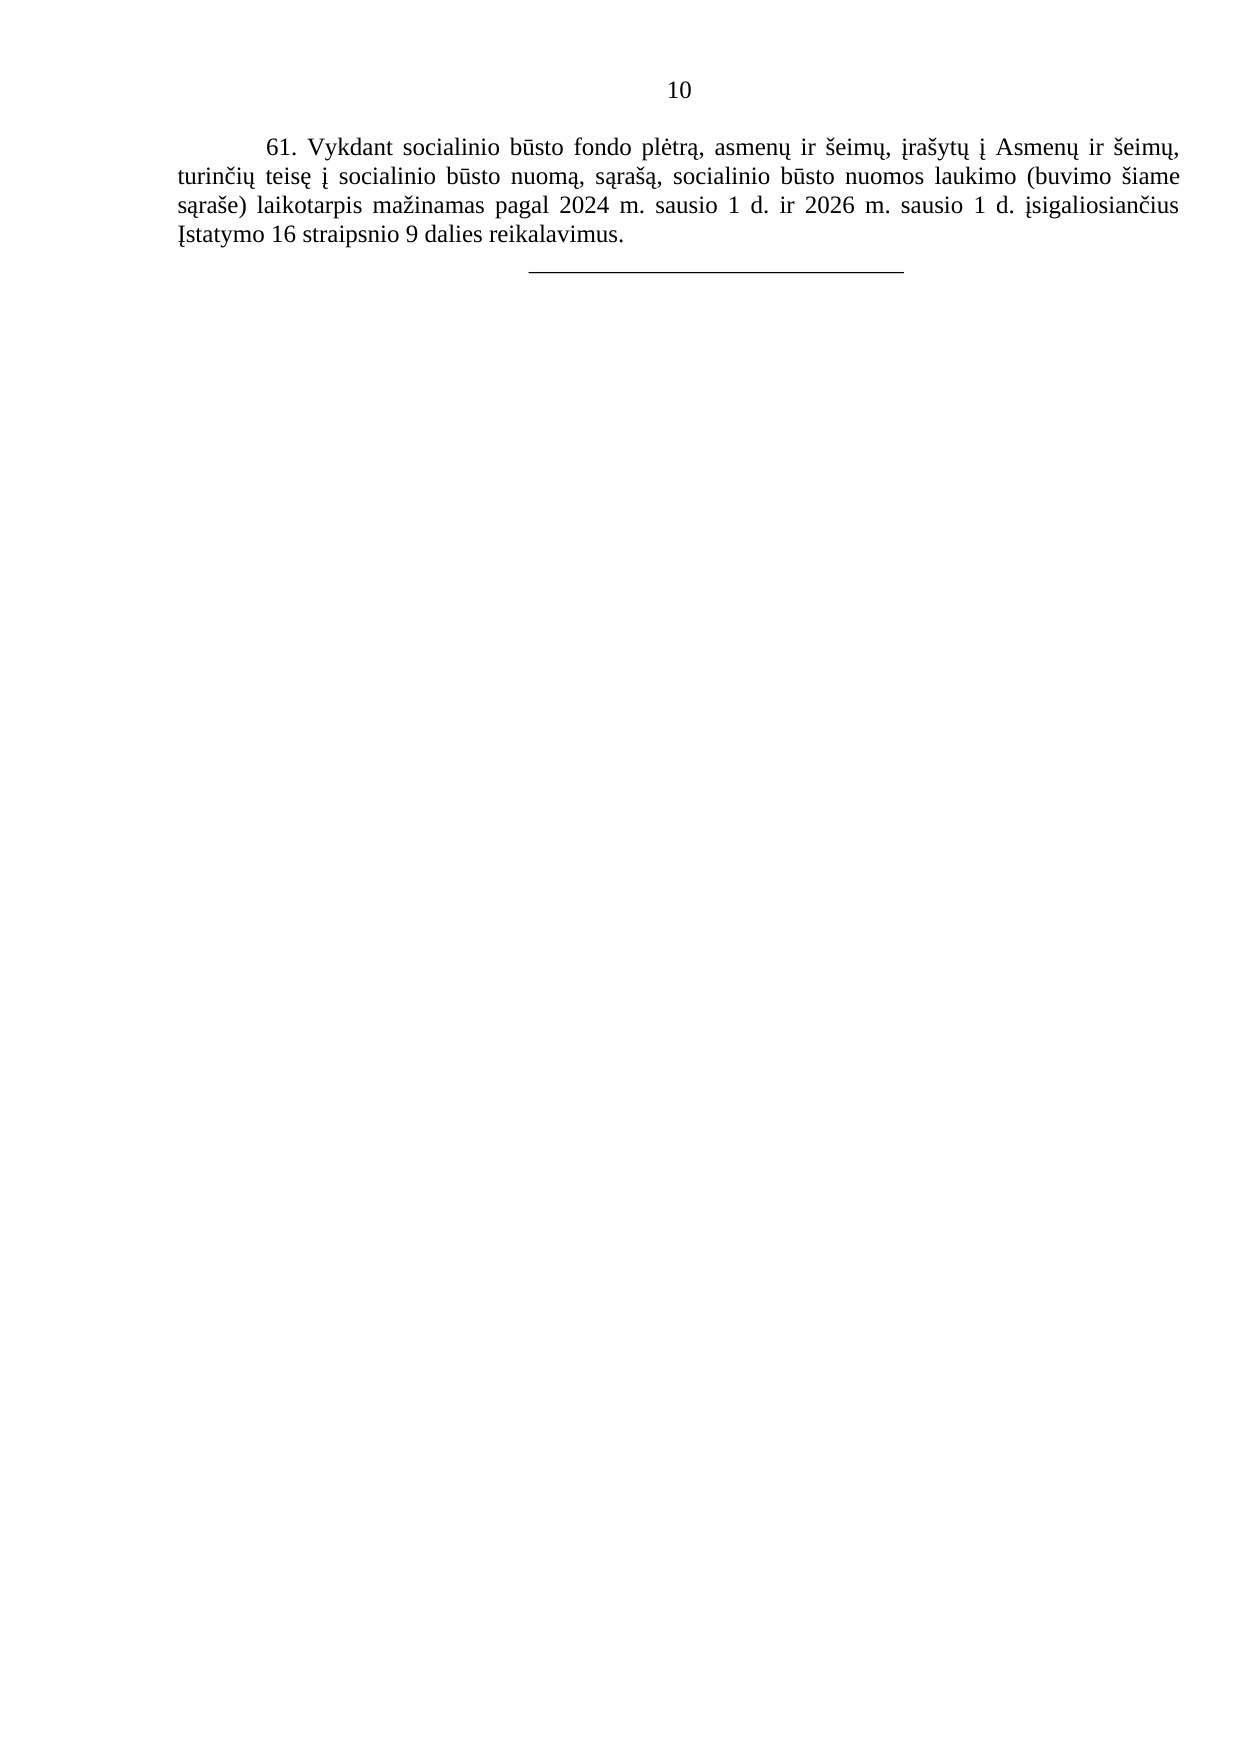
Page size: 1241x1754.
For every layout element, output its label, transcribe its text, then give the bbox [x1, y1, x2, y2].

text ______________________________ [177, 247, 1181, 276]
text 61. Vykdant socialinio būsto fondo plėtrą, asmenų ir šeimų, įrašytų į Asmenų ir šeimų, turinčių teisę į socialinio būsto nuomą, sąrašą, socialinio būsto nuomos laukimo (buvimo šiame sąraše) laikotarpis mažinamas pagal 2024 m. sausio 1 d. ir 2026 m. sausio 1 d. įsigaliosiančius Įstatymo 16 straipsnio 9 dalies reikalavimus. [177, 132, 1181, 247]
